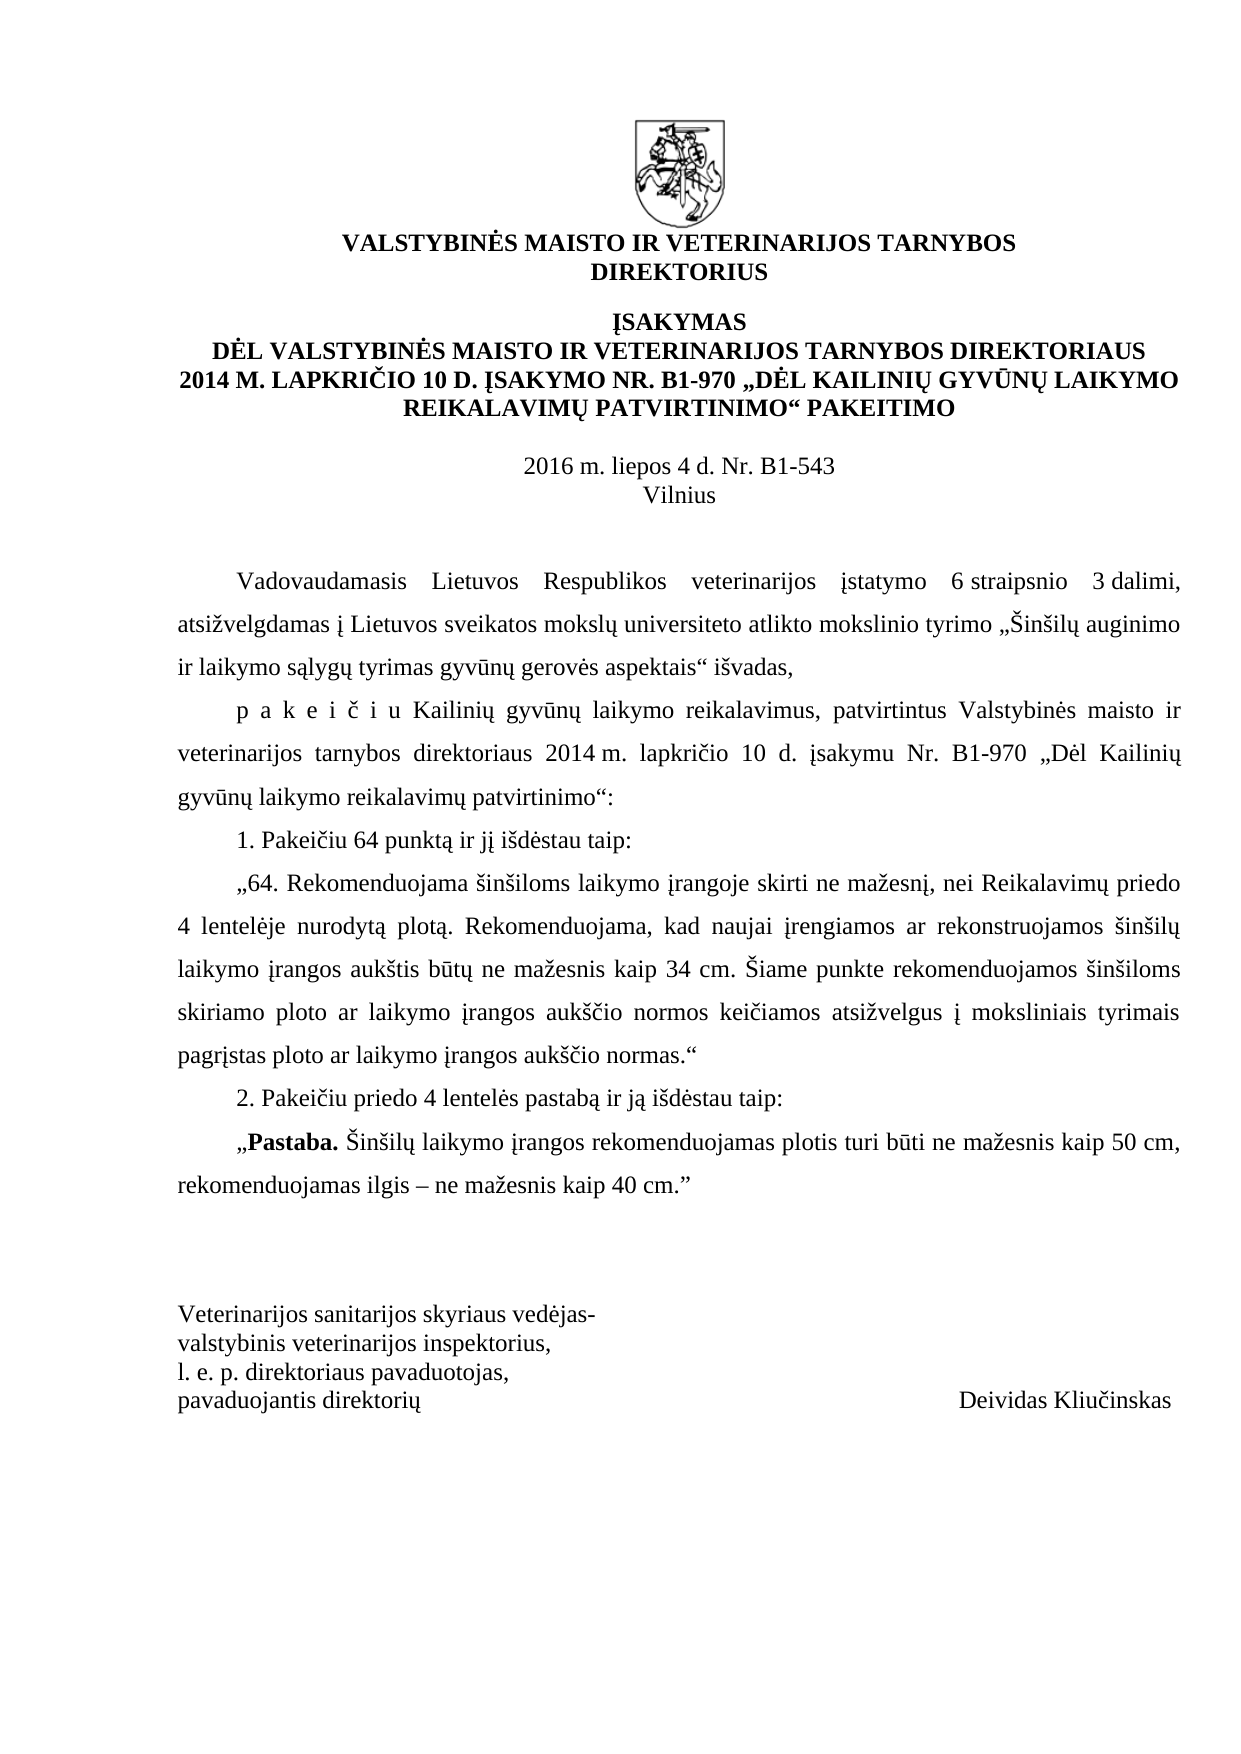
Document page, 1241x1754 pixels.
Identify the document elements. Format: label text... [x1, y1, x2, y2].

text l. e. p. direktoriaus pavaduotojas, [177, 1357, 1181, 1385]
text Vadovaudamasis Lietuvos Respublikos veterinarijos įstatymo 6 straipsnio 3 dalimi, atsižvelgdamas į Lietuvos sveikatos mokslų universiteto atlikto mokslinio tyrimo „Šinšilų auginimo ir laikymo sąlygų tyrimas gyvūnų gerovės aspektais“ išvadas, [177, 566, 1181, 681]
text „Pastaba. Šinšilų laikymo įrangos rekomenduojamas plotis turi būti ne mažesnis kaip 50 cm, rekomenduojamas ilgis – ne mažesnis kaip 40 cm.” [177, 1127, 1181, 1198]
text VALSTYBINĖS MAISTO IR VETERINARIJOS TARNYBOS [177, 228, 1181, 257]
text Veterinarijos sanitarijos skyriaus vedėjas- [177, 1299, 1181, 1328]
text 2016 m. liepos 4 d. Nr. B1-543 [177, 451, 1181, 480]
text „64. Rekomenduojama šinšiloms laikymo įrangoje skirti ne mažesnį, nei Reikalavimų priedo 4 lentelėje nurodytą plotą. Rekomenduojama, kad naujai įrengiamos ar rekonstruojamos šinšilų laikymo įrangos aukštis būtų ne mažesnis kaip 34 cm. Šiame punkte rekomenduojamos šinšiloms skiriamo ploto ar laikymo įrangos aukščio normos keičiamos atsižvelgus į moksliniais tyrimais pagrįstas ploto ar laikymo įrangos aukščio normas.“ [177, 868, 1181, 1069]
text 1. Pakeičiu 64 punktą ir jį išdėstau taip: [177, 825, 1181, 853]
text DĖL VALSTYBINĖS MAISTO IR VETERINARIJOS TARNYBOS DIREKTORIAUS 2014 M. LAPKRIČIO 10 D. ĮSAKYMO NR. B1-970 „DĖL KAILINIŲ GYVŪNŲ LAIKYMO REIKALAVIMŲ PATVIRTINIMO“ PAKEITIMO [177, 336, 1181, 422]
text 2. Pakeičiu priedo 4 lentelės pastabą ir ją išdėstau taip: [177, 1083, 1181, 1112]
text p a k e i č i u Kailinių gyvūnų laikymo reikalavimus, patvirtintus Valstybinės maisto ir veterinarijos tarnybos direktoriaus 2014 m. lapkričio 10 d. įsakymu Nr. B1-970 „Dėl Kailinių gyvūnų laikymo reikalavimų patvirtinimo“: [177, 695, 1181, 810]
text Vilnius [177, 480, 1181, 508]
text DIREKTORIUS [177, 257, 1181, 286]
text valstybinis veterinarijos inspektorius, [177, 1328, 1181, 1357]
text pavaduojantis direktorių Deividas Kliučinskas [177, 1385, 1181, 1414]
text ĮSAKYMAS [177, 307, 1181, 336]
